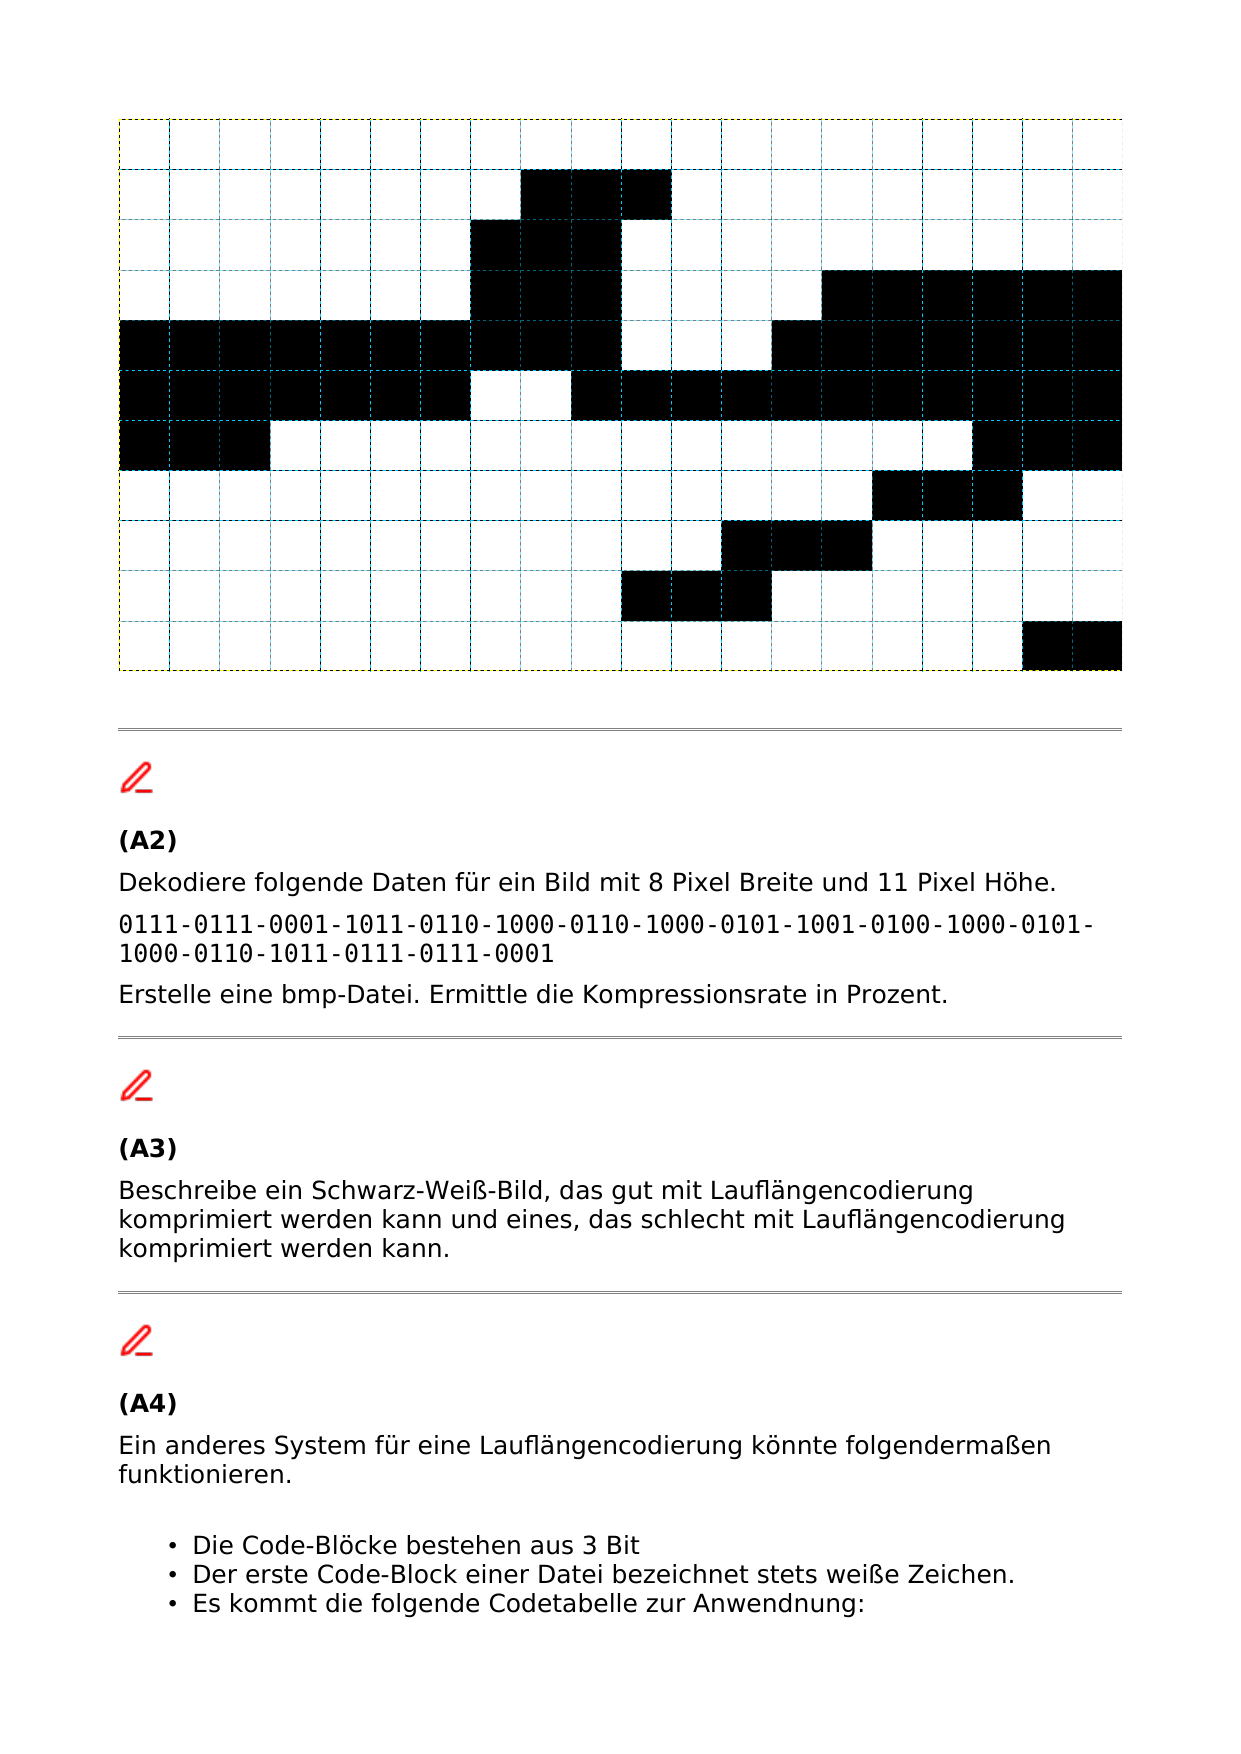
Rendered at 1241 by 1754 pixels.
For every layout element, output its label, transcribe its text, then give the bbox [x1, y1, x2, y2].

picture [118, 1322, 156, 1361]
subtitle (A3) [118, 1134, 1122, 1164]
list Es kommt die folgende Codetabelle zur Anwendnung: [177, 1589, 1122, 1619]
text Beschreibe ein Schwarz-Weiß-Bild, das gut mit Lauflängencodierung komprimiert werden kann und eines, das schlecht mit Lauflängencodierung komprimiert werden kann. [118, 1176, 1122, 1264]
text Erstelle eine bmp-Datei. Ermittle die Kompressionsrate in Prozent. [118, 980, 1122, 1009]
picture [118, 1067, 156, 1106]
picture [118, 759, 156, 798]
list Der erste Code-Block einer Datei bezeichnet stets weiße Zeichen. [177, 1560, 1122, 1589]
list Die Code-Blöcke bestehen aus 3 Bit [177, 1531, 1122, 1560]
text 0111-0111-0001-1011-0110-1000-0110-1000-0101-1001-0100-1000-0101-1000-0110-1011-0111-0111-0001 [118, 910, 1122, 968]
text Ein anderes System für eine Lauflängencodierung könnte folgendermaßen funktionieren. [118, 1431, 1122, 1489]
subtitle (A4) [118, 1389, 1122, 1418]
text Dekodiere folgende Daten für ein Bild mit 8 Pixel Breite und 11 Pixel Höhe. [118, 868, 1122, 897]
subtitle (A2) [118, 826, 1122, 856]
picture [118, 118, 1123, 672]
